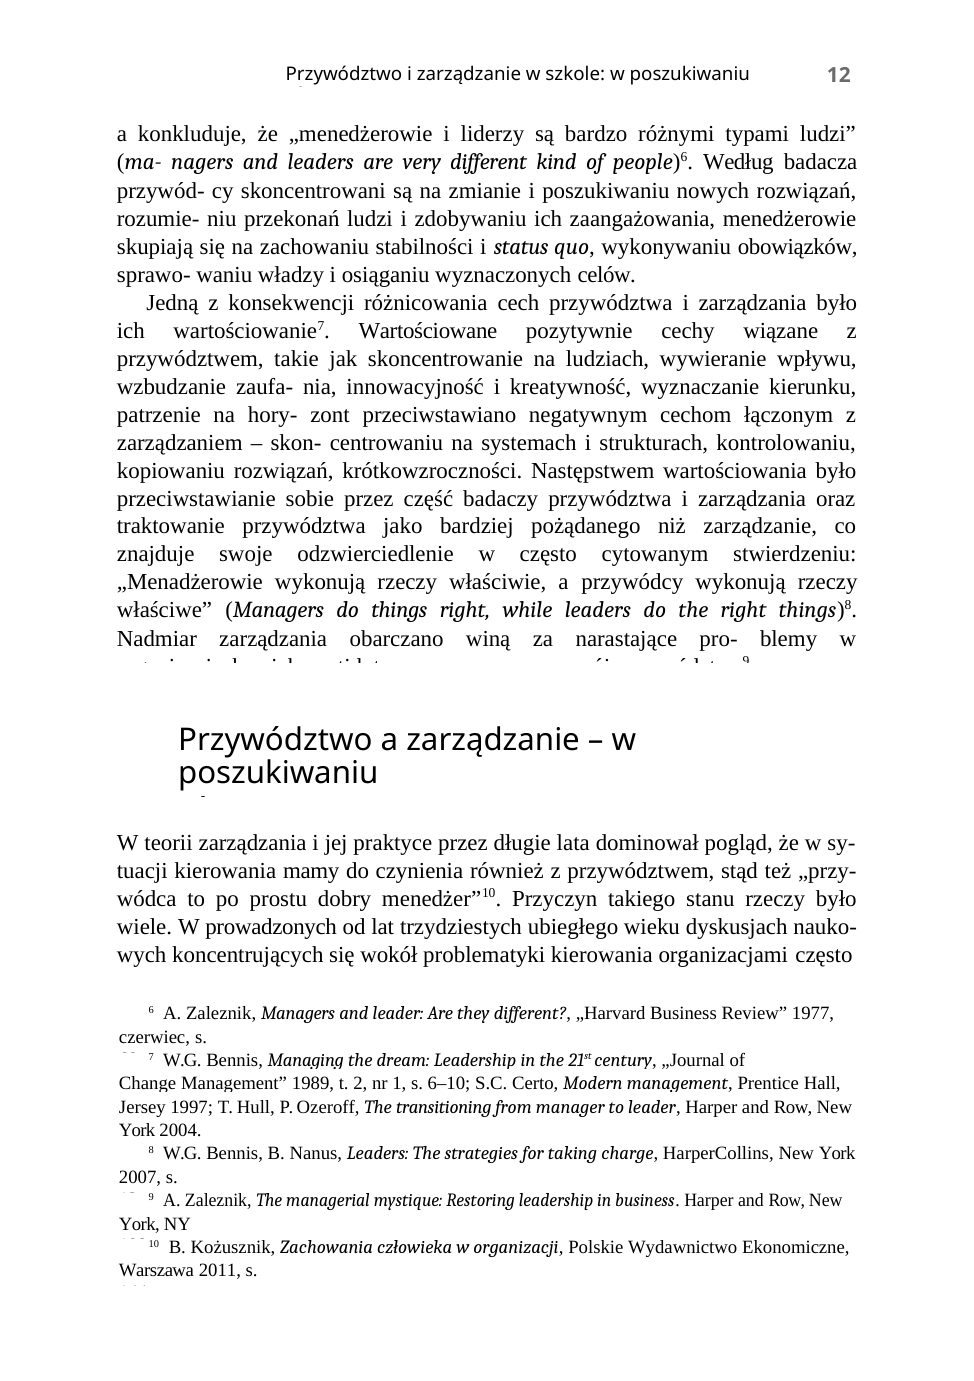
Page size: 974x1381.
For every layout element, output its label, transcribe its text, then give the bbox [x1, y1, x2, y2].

text Jedną z konsekwencji różnicowania cech przywództwa i zarządzania było ich wartościowanie7. Wartościowane pozytywnie cechy wiązane z przywództwem, takie jak skoncentrowanie na ludziach, wywieranie wpływu, wzbudzanie zaufa- nia, innowacyjność i kreatywność, wyznaczanie kierunku, patrzenie na hory- zont przeciwstawiano negatywnym cechom łączonym z zarządzaniem – skon- centrowaniu na systemach i strukturach, kontrolowaniu, kopiowaniu rozwiązań, krótkowzroczności. Następstwem wartościowania było przeciwstawianie sobie przez część badaczy przywództwa i zarządzania oraz traktowanie przywództwa jako bardziej pożądanego niż zarządzanie, co znajduje swoje odzwierciedlenie w często cytowanym stwierdzeniu: „Menadżerowie wykonują rzeczy właściwie, a przywódcy wykonują rzeczy właściwe” (Managers do things right, while leaders do the right things)8. Nadmiar zarządzania obarczano winą za narastające pro- blemy w organizacjach, a jako antidotum proponowano rozwój przywództwa9. [117, 289, 857, 663]
text Change Management” 1989, t. 2, nr 1, s. 6–10; S.C. Certo, Modern management, Prentice Hall, New [119, 1072, 859, 1092]
text 10 [148, 1237, 161, 1249]
text a konkluduje, że „menedżerowie i liderzy są bardzo różnymi typami ludzi” (ma- nagers and leaders are very different kind of people)6. Według badacza przywód- cy skoncentrowani są na zmianie i poszukiwaniu nowych rozwiązań, rozumie- niu przekonań ludzi i zdobywaniu ich zaangażowania, menedżerowie skupiają się na zachowaniu stabilności i status quo, wykonywaniu obowiązków, sprawo- waniu władzy i osiąganiu wyznaczonych celów. [117, 120, 857, 288]
text czerwiec, s. 68. [119, 1026, 232, 1052]
text Przywództwo i zarządzanie w szkole: w poszukiwaniu równowagi [285, 64, 788, 87]
text 7 [148, 1051, 156, 1063]
text 125 [827, 64, 859, 89]
text 6 [148, 1004, 156, 1016]
text 9 [148, 1191, 156, 1203]
text 8 [148, 1144, 156, 1156]
text W.G. Bennis, Managing the dream: Leadership in the 21st century, „Journal of Organizational [163, 1049, 859, 1069]
text równowagi [178, 790, 771, 796]
text W teorii zarządzania i jej praktyce przez długie lata dominował pogląd, że w sy- tuacji kierowania mamy do czynienia również z przywództwem, stąd też „przy- wódca to po prostu dobry menedżer”10. Przyczyn takiego stanu rzeczy było wiele. W prowadzonych od lat trzydziestych ubiegłego wieku dyskusjach nauko- wych koncentrujących się wokół problematyki kierowania organizacjami często [117, 828, 857, 967]
text Warszawa 2011, s. 144. [119, 1259, 291, 1286]
text York, NY 1989. [119, 1212, 235, 1239]
text A. Zaleznik, The managerial mystique: Restoring leadership in business. Harper and Row, New [163, 1189, 859, 1211]
text Przywództwo a zarządzanie – w poszukiwaniu [178, 723, 771, 790]
text Jersey 1997; T. Hull, P. Ozeroff, The transitioning from manager to leader, Harper and Row, New York 2004. [119, 1096, 859, 1141]
text B. Kożusznik, Zachowania człowieka w organizacji, Polskie Wydawnictwo Ekonomiczne, [168, 1236, 859, 1258]
text A. Zaleznik, Managers and leader: Are they different?, „Harvard Business Review” 1977, maj– [163, 1002, 859, 1029]
text 2007, s. 12. [119, 1166, 203, 1192]
text W.G. Bennis, B. Nanus, Leaders: The strategies for taking charge, HarperCollins, New York [163, 1142, 859, 1164]
